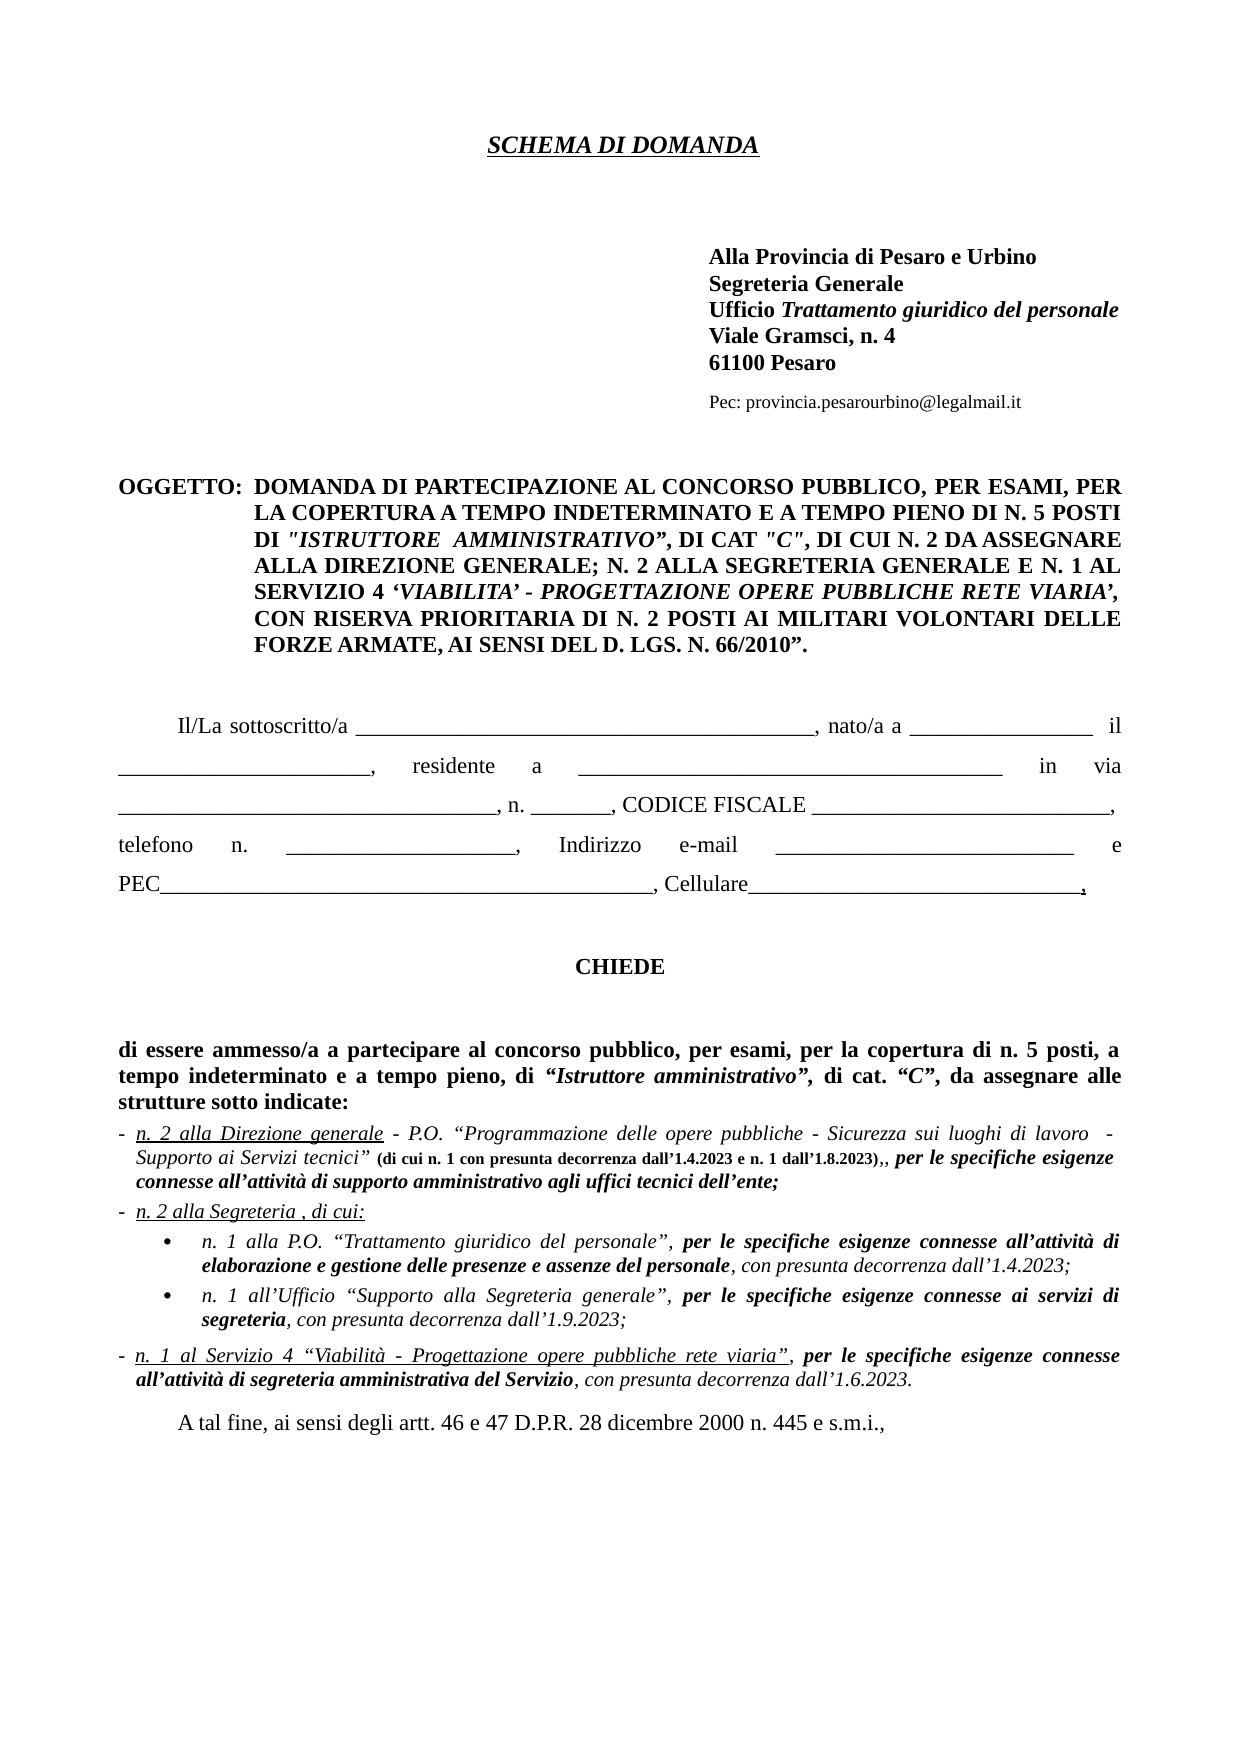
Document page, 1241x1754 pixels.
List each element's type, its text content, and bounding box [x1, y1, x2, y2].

text CHIEDE [118, 953, 1122, 979]
list n. 1 alla P.O. “Trattamento giuridico del personale”, per le specifiche esigenze connesse all’attività di elaborazione e gestione delle presenze e assenze del personale, con presunta decorrenza dall’1.4.2023; [164, 1229, 1122, 1277]
text - n. 2 alla Direzione generale - P.O. “Programmazione delle opere pubbliche - Sicurezza sui luoghi di lavoro - Supporto ai Servizi tecnici” (di cui n. 1 con presunta decorrenza dall’1.4.2023 e n. 1 dall’1.8.2023),, per le specifiche esigenze connesse all’attività di supporto amministrativo agli uffici tecnici dell’ente; [118, 1121, 1116, 1193]
text - n. 1 al Servizio 4 “Viabilità - Progettazione opere pubbliche rete viaria”, per le specifiche esigenze connesse all’attività di segreteria amministrativa del Servizio, con presunta decorrenza dall’1.6.2023. [118, 1343, 1122, 1391]
list n. 1 all’Ufficio “Supporto alla Segreteria generale”, per le specifiche esigenze connesse ai servizi di segreteria, con presunta decorrenza dall’1.9.2023; [164, 1283, 1122, 1331]
text - n. 2 alla Segreteria , di cui: [118, 1199, 1116, 1223]
subtitle 61100 Pesaro [118, 349, 1122, 375]
text Viale Gramsci, n. 4 [118, 322, 1122, 349]
text Il/La sottoscritto/a ________________________________________, nato/a a ________________ il ______________________, residente a _____________________________________ in via _________________________________, n. _______, CODICE FISCALE __________________________, [118, 713, 1122, 818]
text Pec: provincia.pesarourbino@legalmail.it [118, 387, 1122, 413]
text Alla Provincia di Pesaro e Urbino [118, 243, 1122, 269]
text Ufficio Trattamento giuridico del personale [118, 296, 1122, 322]
text A tal fine, ai sensi degli artt. 46 e 47 D.P.R. 28 dicembre 2000 n. 445 e s.m.i., [118, 1409, 1122, 1435]
text telefono n. ____________________, Indirizzo e-mail __________________________ e PEC___________________________________________, Cellulare_____________________________, [118, 831, 1122, 897]
text di essere ammesso/a a partecipare al concorso pubblico, per esami, per la copertura di n. 5 posti, a tempo indeterminato e a tempo pieno, di “Istruttore amministrativo”, di cat. “C”, da assegnare alle strutture sotto indicate: [118, 1036, 1122, 1115]
text SCHEMA DI DOMANDA [118, 131, 1131, 159]
subtitle OGGETTO: DOMANDA DI PARTECIPAZIONE AL CONCORSO PUBBLICO, PER ESAMI, PER LA COPERTURA A TEMPO INDETERMINATO E A TEMPO PIENO DI N. 5 POSTI DI "ISTRUTTORE AMMINISTRATIVO”, DI CAT "C", DI CUI N. 2 DA ASSEGNARE ALLA DIREZIONE GENERALE; N. 2 ALLA SEGRETERIA GENERALE E N. 1 AL SERVIZIO 4 ‘VIABILITA’ - PROGETTAZIONE OPERE PUBBLICHE RETE VIARIA’, CON RISERVA PRIORITARIA DI N. 2 POSTI AI MILITARI VOLONTARI DELLE FORZE ARMATE, AI SENSI DEL D. LGS. N. 66/2010”. [118, 473, 1122, 657]
text Segreteria Generale [118, 269, 1122, 296]
